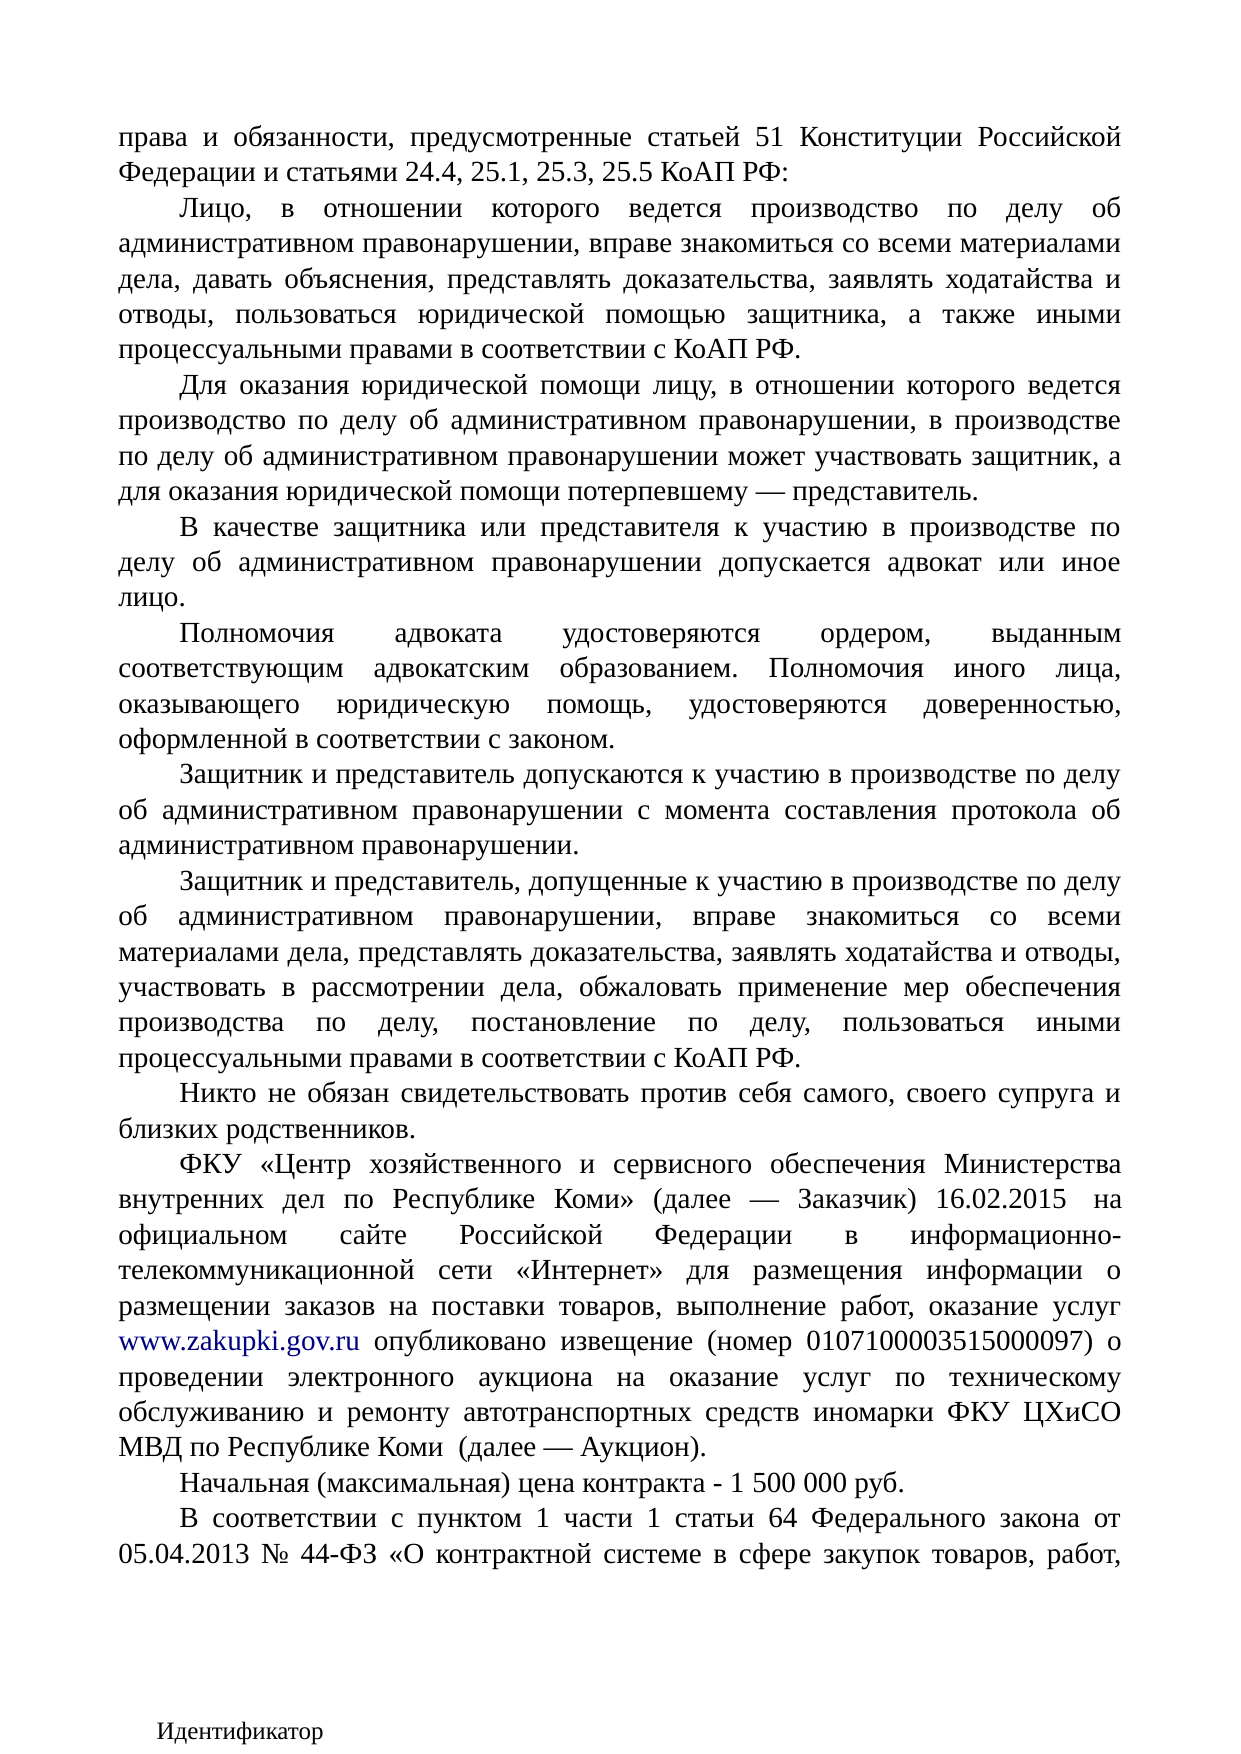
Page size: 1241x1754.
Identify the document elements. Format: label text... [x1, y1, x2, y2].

text ФКУ «Центр хозяйственного и сервисного обеспечения Министерства внутренних дел по Республике Коми» (далее — Заказчик) 16.02.2015 на официальном сайте Российской Федерации в информационно-телекоммуникационной сети «Интернет» для размещения информации о размещении заказов на поставки товаров, выполнение работ, оказание услуг www.zakupki.gov.ru опубликовано извещение (номер 0107100003515000097) о проведении электронного аукциона на оказание услуг по техническому обслуживанию и ремонту автотранспортных средств иномарки ФКУ ЦХиСО МВД по Республике Коми (далее — Аукцион). [118, 1145, 1122, 1464]
text Защитник и представитель допускаются к участию в производстве по делу об административном правонарушении с момента составления протокола об административном правонарушении. [118, 756, 1122, 862]
text Никто не обязан свидетельствовать против себя самого, своего супруга и близких родственников. [118, 1074, 1122, 1145]
text Для оказания юридической помощи лицу, в отношении которого ведется производство по делу об административном правонарушении, в производстве по делу об административном правонарушении может участвовать защитник, а для оказания юридической помощи потерпевшему — представитель. [118, 366, 1122, 508]
text В качестве защитника или представителя к участию в производстве по делу об административном правонарушении допускается адвокат или иное лицо. [118, 508, 1122, 614]
text В соответствии с пунктом 1 части 1 статьи 64 Федерального закона от 05.04.2013 № 44-ФЗ «О контрактной системе в сфере закупок товаров, работ, [118, 1499, 1122, 1570]
text Полномочия адвоката удостоверяются ордером, выданным соответствующим адвокатским образованием. Полномочия иного лица, оказывающего юридическую помощь, удостоверяются доверенностью, оформленной в соответствии с законом. [118, 614, 1122, 756]
text Начальная (максимальная) цена контракта - 1 500 000 руб. [118, 1464, 1122, 1499]
text Защитник и представитель, допущенные к участию в производстве по делу об административном правонарушении, вправе знакомиться со всеми материалами дела, представлять доказательства, заявлять ходатайства и отводы, участвовать в рассмотрении дела, обжаловать применение мер обеспечения производства по делу, постановление по делу, пользоваться иными процессуальными правами в соответствии с КоАП РФ. [118, 862, 1122, 1074]
text Лицо, в отношении которого ведется производство по делу об административном правонарушении, вправе знакомиться со всеми материалами дела, давать объяснения, представлять доказательства, заявлять ходатайства и отводы, пользоваться юридической помощью защитника, а также иными процессуальными правами в соответствии с КоАП РФ. [118, 189, 1122, 366]
text права и обязанности, предусмотренные статьей 51 Конституции Российской Федерации и статьями 24.4, 25.1, 25.3, 25.5 КоАП РФ: [118, 118, 1122, 189]
